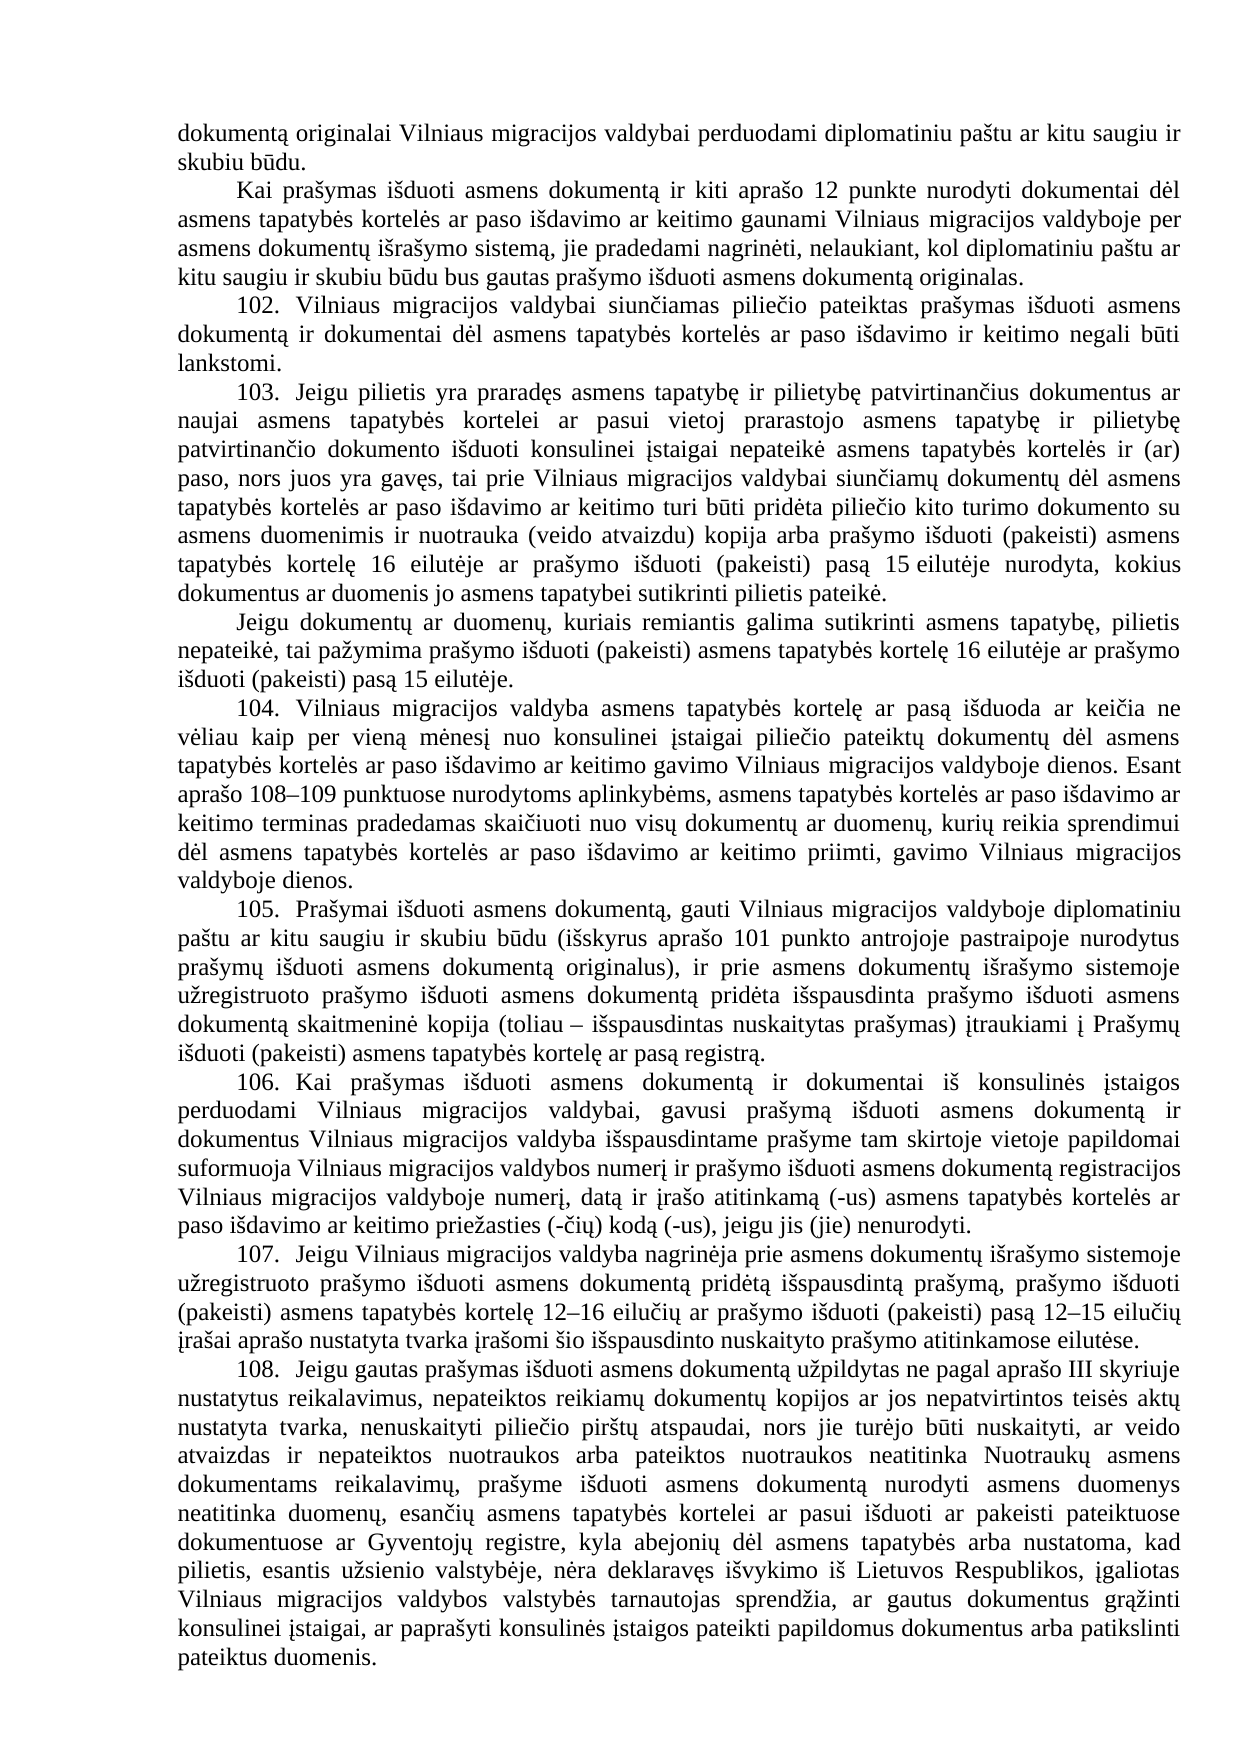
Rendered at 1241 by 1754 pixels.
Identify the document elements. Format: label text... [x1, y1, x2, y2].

text 105. Prašymai išduoti asmens dokumentą, gauti Vilniaus migracijos valdyboje diplomatiniu paštu ar kitu saugiu ir skubiu būdu (išskyrus aprašo 101 punkto antrojoje pastraipoje nurodytus prašymų išduoti asmens dokumentą originalus), ir prie asmens dokumentų išrašymo sistemoje užregistruoto prašymo išduoti asmens dokumentą pridėta išspausdinta prašymo išduoti asmens dokumentą skaitmeninė kopija (toliau – išspausdintas nuskaitytas prašymas) įtraukiami į Prašymų išduoti (pakeisti) asmens tapatybės kortelę ar pasą registrą. [177, 894, 1181, 1067]
text 107. Jeigu Vilniaus migracijos valdyba nagrinėja prie asmens dokumentų išrašymo sistemoje užregistruoto prašymo išduoti asmens dokumentą pridėtą išspausdintą prašymą, prašymo išduoti (pakeisti) asmens tapatybės kortelę 12–16 eilučių ar prašymo išduoti (pakeisti) pasą 12–15 eilučių įrašai aprašo nustatyta tvarka įrašomi šio išspausdinto nuskaityto prašymo atitinkamose eilutėse. [177, 1239, 1181, 1354]
text 102. Vilniaus migracijos valdybai siunčiamas piliečio pateiktas prašymas išduoti asmens dokumentą ir dokumentai dėl asmens tapatybės kortelės ar paso išdavimo ir keitimo negali būti lankstomi. [177, 291, 1181, 377]
text Kai prašymas išduoti asmens dokumentą ir kiti aprašo 12 punkte nurodyti dokumentai dėl asmens tapatybės kortelės ar paso išdavimo ar keitimo gaunami Vilniaus migracijos valdyboje per asmens dokumentų išrašymo sistemą, jie pradedami nagrinėti, nelaukiant, kol diplomatiniu paštu ar kitu saugiu ir skubiu būdu bus gautas prašymo išduoti asmens dokumentą originalas. [177, 176, 1181, 291]
text 108. Jeigu gautas prašymas išduoti asmens dokumentą užpildytas ne pagal aprašo III skyriuje nustatytus reikalavimus, nepateiktos reikiamų dokumentų kopijos ar jos nepatvirtintos teisės aktų nustatyta tvarka, nenuskaityti piliečio pirštų atspaudai, nors jie turėjo būti nuskaityti, ar veido atvaizdas ir nepateiktos nuotraukos arba pateiktos nuotraukos neatitinka Nuotraukų asmens dokumentams reikalavimų, prašyme išduoti asmens dokumentą nurodyti asmens duomenys neatitinka duomenų, esančių asmens tapatybės kortelei ar pasui išduoti ar pakeisti pateiktuose dokumentuose ar Gyventojų registre, kyla abejonių dėl asmens tapatybės arba nustatoma, kad pilietis, esantis užsienio valstybėje, nėra deklaravęs išvykimo iš Lietuvos Respublikos, įgaliotas Vilniaus migracijos valdybos valstybės tarnautojas sprendžia, ar gautus dokumentus grąžinti konsulinei įstaigai, ar paprašyti konsulinės įstaigos pateikti papildomus dokumentus arba patikslinti pateiktus duomenis. [177, 1354, 1181, 1671]
text 104. Vilniaus migracijos valdyba asmens tapatybės kortelę ar pasą išduoda ar keičia ne vėliau kaip per vieną mėnesį nuo konsulinei įstaigai piliečio pateiktų dokumentų dėl asmens tapatybės kortelės ar paso išdavimo ar keitimo gavimo Vilniaus migracijos valdyboje dienos. Esant aprašo 108–109 punktuose nurodytoms aplinkybėms, asmens tapatybės kortelės ar paso išdavimo ar keitimo terminas pradedamas skaičiuoti nuo visų dokumentų ar duomenų, kurių reikia sprendimui dėl asmens tapatybės kortelės ar paso išdavimo ar keitimo priimti, gavimo Vilniaus migracijos valdyboje dienos. [177, 693, 1181, 894]
text 103. Jeigu pilietis yra praradęs asmens tapatybę ir pilietybę patvirtinančius dokumentus ar naujai asmens tapatybės kortelei ar pasui vietoj prarastojo asmens tapatybę ir pilietybę patvirtinančio dokumento išduoti konsulinei įstaigai nepateikė asmens tapatybės kortelės ir (ar) paso, nors juos yra gavęs, tai prie Vilniaus migracijos valdybai siunčiamų dokumentų dėl asmens tapatybės kortelės ar paso išdavimo ar keitimo turi būti pridėta piliečio kito turimo dokumento su asmens duomenimis ir nuotrauka (veido atvaizdu) kopija arba prašymo išduoti (pakeisti) asmens tapatybės kortelę 16 eilutėje ar prašymo išduoti (pakeisti) pasą 15 eilutėje nurodyta, kokius dokumentus ar duomenis jo asmens tapatybei sutikrinti pilietis pateikė. [177, 377, 1181, 607]
text Jeigu dokumentų ar duomenų, kuriais remiantis galima sutikrinti asmens tapatybę, pilietis nepateikė, tai pažymima prašymo išduoti (pakeisti) asmens tapatybės kortelę 16 eilutėje ar prašymo išduoti (pakeisti) pasą 15 eilutėje. [177, 607, 1181, 693]
text 106. Kai prašymas išduoti asmens dokumentą ir dokumentai iš konsulinės įstaigos perduodami Vilniaus migracijos valdybai, gavusi prašymą išduoti asmens dokumentą ir dokumentus Vilniaus migracijos valdyba išspausdintame prašyme tam skirtoje vietoje papildomai suformuoja Vilniaus migracijos valdybos numerį ir prašymo išduoti asmens dokumentą registracijos Vilniaus migracijos valdyboje numerį, datą ir įrašo atitinkamą (-us) asmens tapatybės kortelės ar paso išdavimo ar keitimo priežasties (-čių) kodą (-us), jeigu jis (jie) nenurodyti. [177, 1067, 1181, 1239]
text dokumentą originalai Vilniaus migracijos valdybai perduodami diplomatiniu paštu ar kitu saugiu ir skubiu būdu. [177, 118, 1181, 176]
